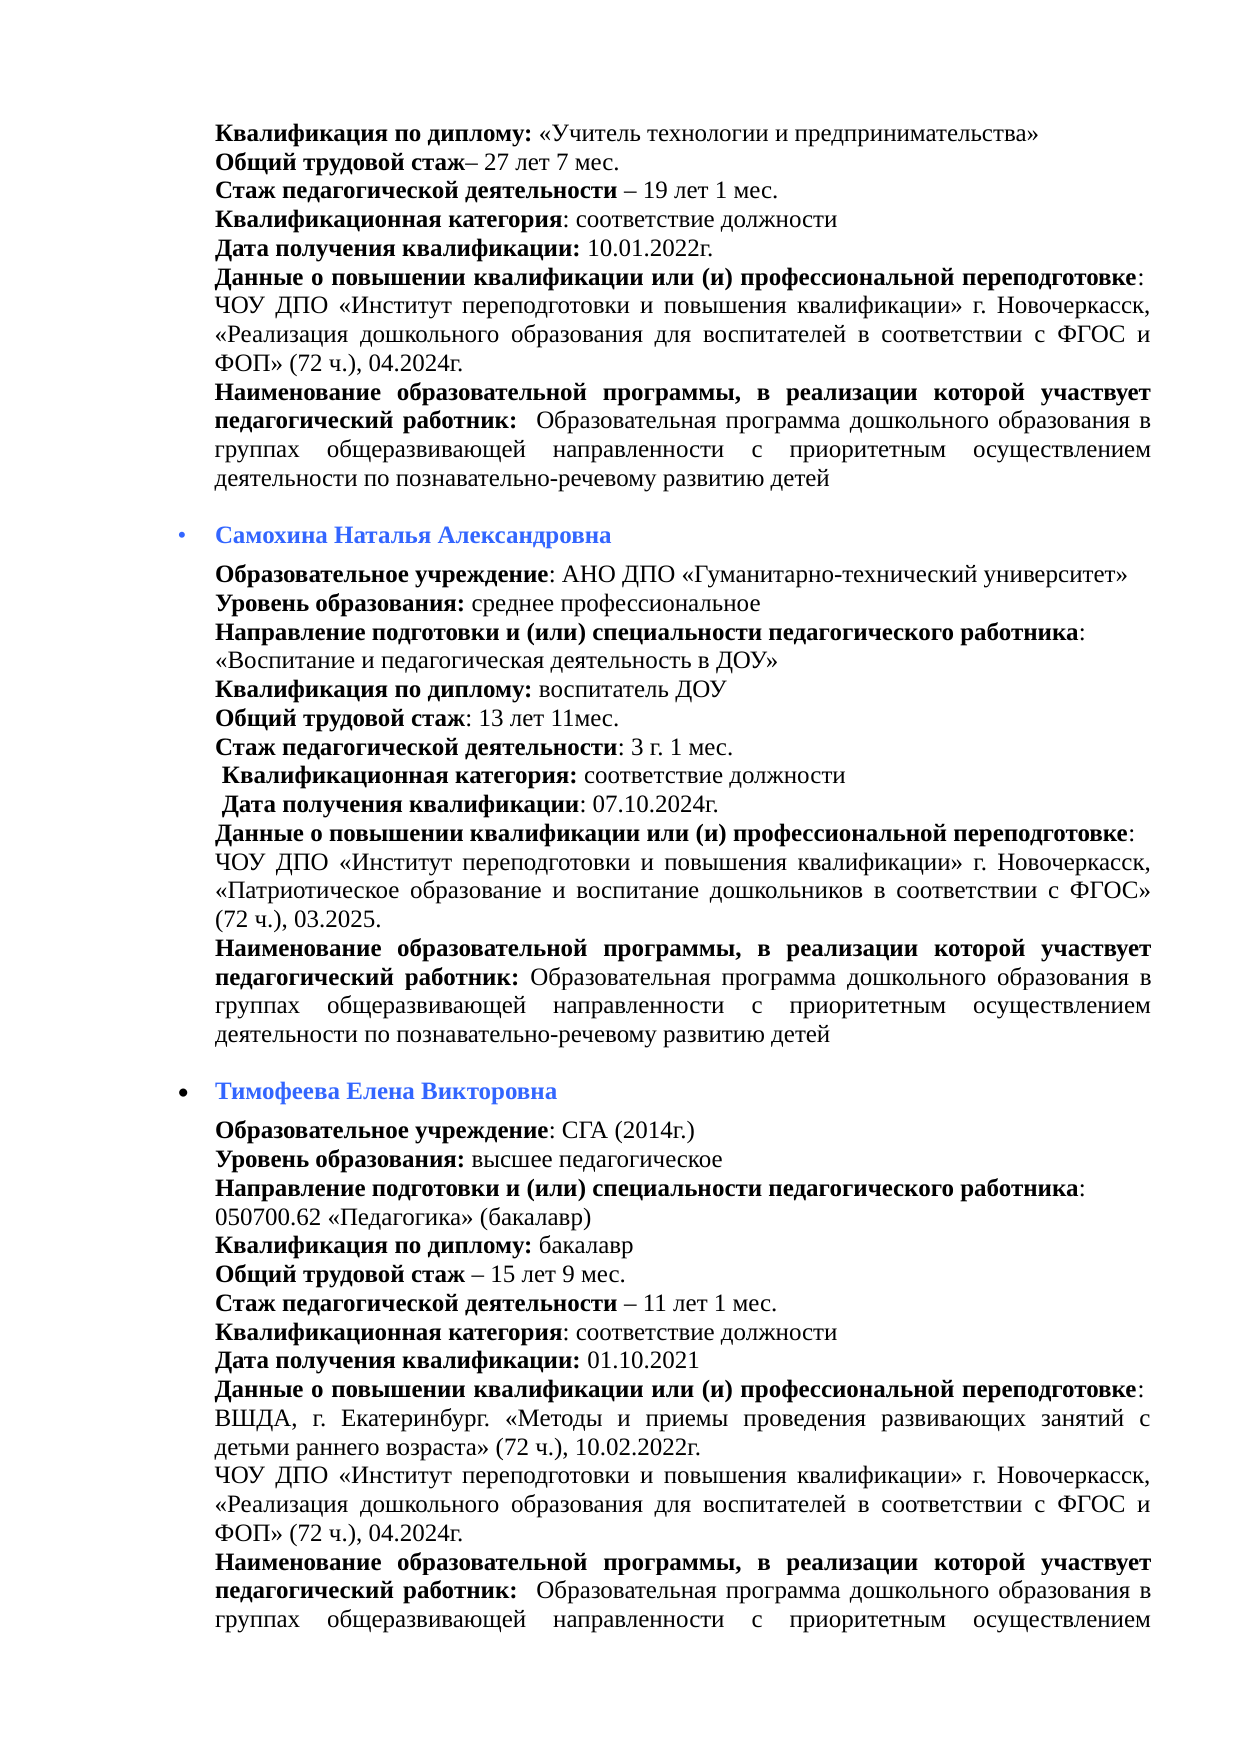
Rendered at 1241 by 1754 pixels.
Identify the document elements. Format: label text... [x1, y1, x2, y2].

text Стаж педагогической деятельности: 3 г. 1 мес. [215, 732, 1152, 760]
text Образовательное учреждение: СГА (2014г.) [215, 1115, 1152, 1144]
text Дата получения квалификации: 10.01.2022г. [215, 233, 1152, 262]
list Тимофеева Елена Викторовна [177, 1076, 1152, 1105]
text Наименование образовательной программы, в реализации которой участвует педагогический работник: Образовательная программа дошкольного образования в группах общеразвивающей направленности с приоритетным осуществлением [215, 1547, 1152, 1633]
text Уровень образования: среднее профессиональное [215, 588, 1152, 617]
text Общий трудовой стаж: 13 лет 11мес. [215, 703, 1152, 732]
text Данные о повышении квалификации или (и) профессиональной переподготовке: ЧОУ ДПО «Институт переподготовки и повышения квалификации» г. Новочеркасск, «Реализация дошкольного образования для воспитателей в соответствии с ФГОC и ФОП» (72 ч.), 04.2024г. [214, 262, 1152, 377]
text Дата получения квалификации: 01.10.2021 [215, 1345, 1152, 1374]
text Квалификационная категория: соответствие должности [215, 1317, 1152, 1345]
text Квалификация по диплому: воспитатель ДОУ [215, 674, 1152, 703]
text ЧОУ ДПО «Институт переподготовки и повышения квалификации» г. Новочеркасск, «Патриотическое образование и воспитание дошкольников в соответствии с ФГОС» (72 ч.), 03.2025. [215, 847, 1152, 933]
text Направление подготовки и (или) специальности педагогического работника: «Воспитание и педагогическая деятельность в ДОУ» [215, 617, 1152, 674]
text Общий трудовой стаж – 15 лет 9 мес. [215, 1259, 1152, 1288]
text Дата получения квалификации: 07.10.2024г. [177, 789, 1152, 818]
text Квалификация по диплому: «Учитель технологии и предпринимательства» [215, 118, 1152, 147]
text Квалификационная категория: соответствие должности [215, 204, 1152, 233]
text Квалификация по диплому: бакалавр [215, 1230, 1152, 1259]
text ЧОУ ДПО «Институт переподготовки и повышения квалификации» г. Новочеркасск, «Реализация дошкольного образования для воспитателей в соответствии с ФГОC и ФОП» (72 ч.), 04.2024г. [214, 1460, 1152, 1547]
text Данные о повышении квалификации или (и) профессиональной переподготовке: ВШДА, г. Екатеринбург. «Методы и приемы проведения развивающих занятий с детьми раннего возраста» (72 ч.), 10.02.2022г. [214, 1374, 1152, 1460]
text Уровень образования: высшее педагогическое [215, 1144, 1152, 1173]
text Образовательное учреждение: АНО ДПО «Гуманитарно-технический университет» [215, 559, 1152, 588]
text Данные о повышении квалификации или (и) профессиональной переподготовке: [215, 818, 1152, 847]
list Самохина Наталья Александровна [177, 520, 1152, 549]
text Наименование образовательной программы, в реализации которой участвует педагогический работник: Образовательная программа дошкольного образования в группах общеразвивающей направленности с приоритетным осуществлением деятельности по познавательно-речевому развитию детей [215, 933, 1152, 1048]
text Наименование образовательной программы, в реализации которой участвует педагогический работник: Образовательная программа дошкольного образования в группах общеразвивающей направленности с приоритетным осуществлением деятельности по познавательно-речевому развитию детей [214, 377, 1152, 492]
text Общий трудовой стаж– 27 лет 7 мес. [215, 147, 1152, 176]
text Стаж педагогической деятельности – 19 лет 1 мес. [215, 176, 1152, 204]
text Квалификационная категория: соответствие должности [177, 760, 1152, 789]
text Направление подготовки и (или) специальности педагогического работника: 050700.62 «Педагогика» (бакалавр) [215, 1173, 1152, 1230]
text Стаж педагогической деятельности – 11 лет 1 мес. [215, 1288, 1152, 1317]
